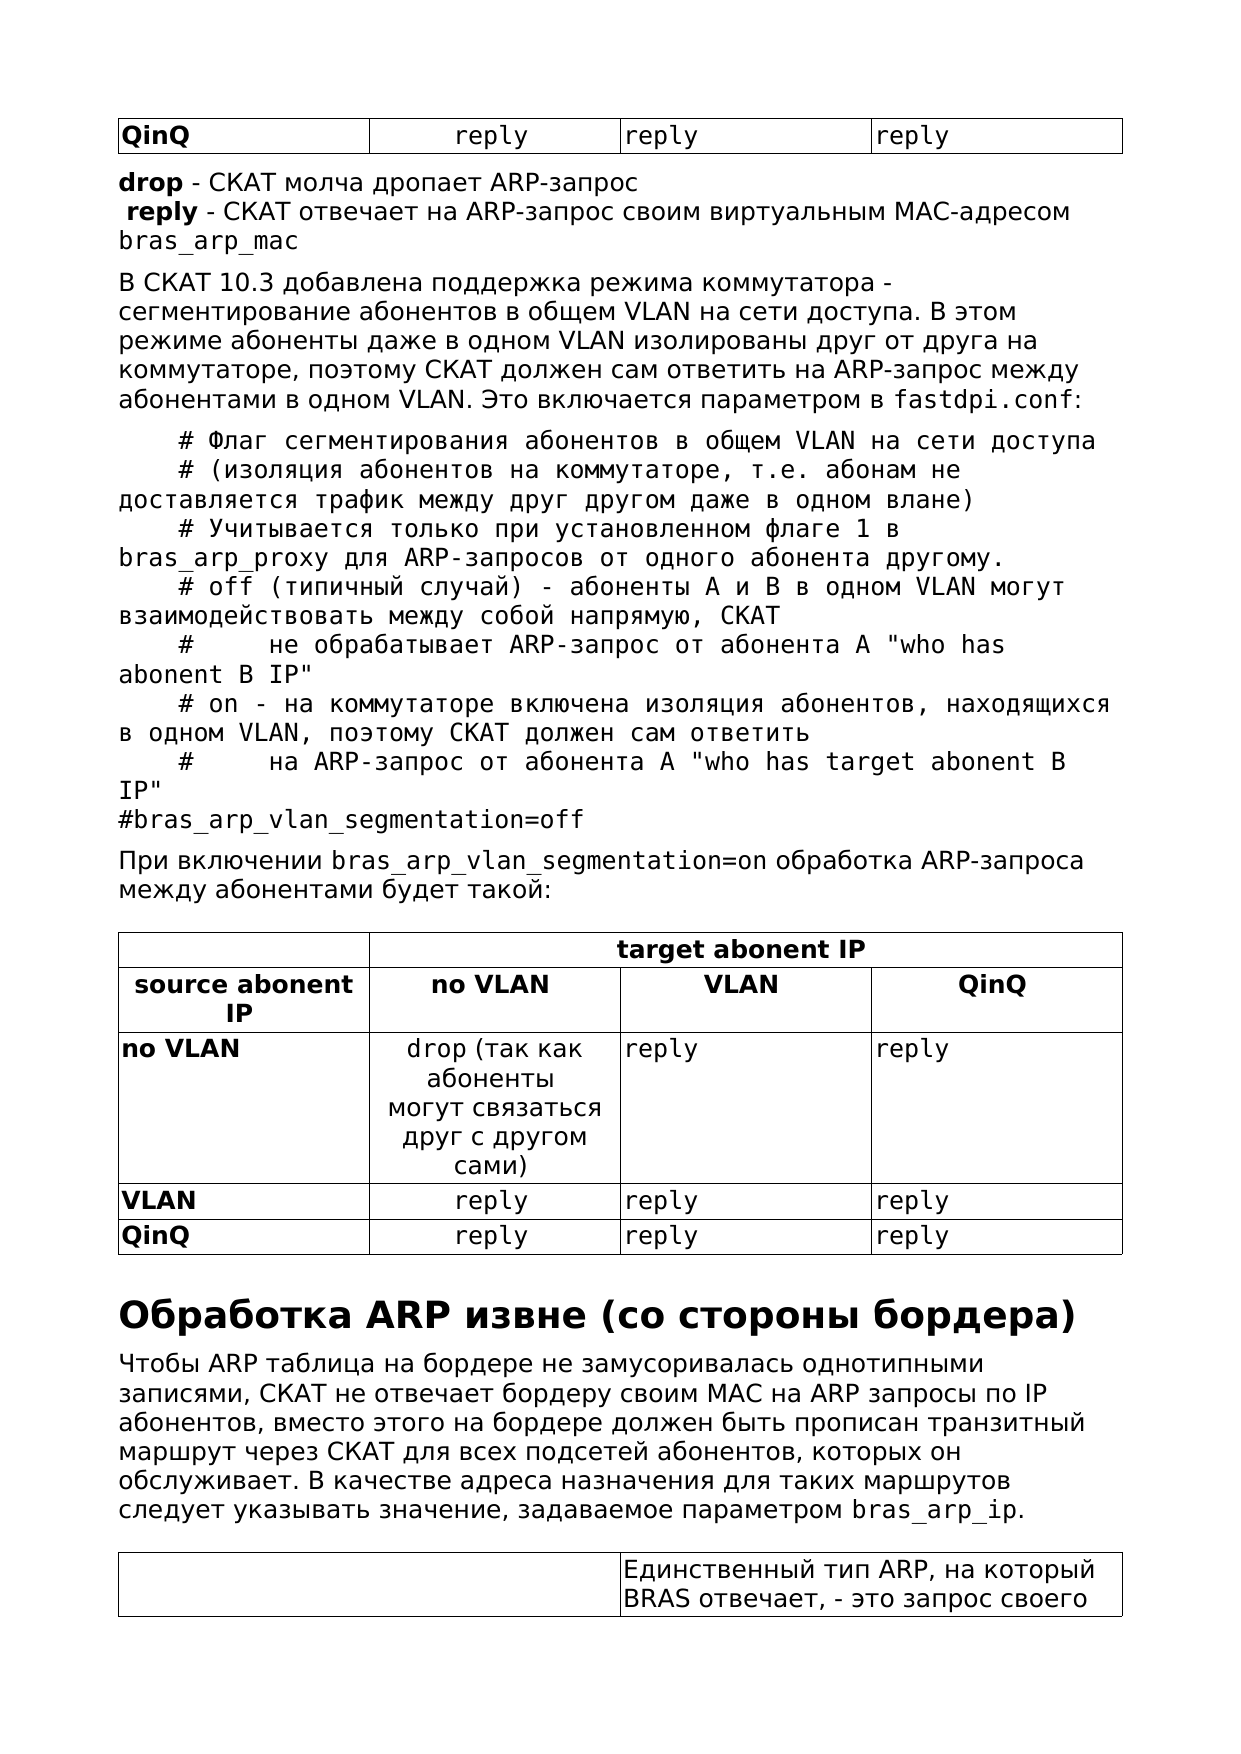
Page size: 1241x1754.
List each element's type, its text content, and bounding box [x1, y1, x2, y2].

table_header target abonent IP [370, 933, 1122, 967]
table_cell reply [621, 119, 871, 153]
text В СКАТ 10.3 добавлена поддержка режима коммутатора - сегментирование абонентов в общем VLAN на сети доступа. В этом режиме абоненты даже в одном VLAN изолированы друг от друга на коммутаторе, поэтому СКАТ должен сам ответить на ARP-запрос между абонентами в одном VLAN. Это включается параметром в fastdpi.conf: [118, 268, 1122, 414]
table_cell reply [370, 119, 620, 153]
table_header Единственный тип ARP, на который BRAS отвечает, - это запрос своего [621, 1553, 1122, 1616]
table_cell source abonent IP [119, 968, 369, 1032]
table_cell QinQ [119, 1220, 369, 1253]
table_header [119, 933, 369, 967]
table_cell VLAN [119, 1184, 369, 1218]
text # Флаг сегментирования абонентов в общем VLAN на сети доступа # (изоляция абонентов на коммутаторе, т.е. абонам не доставляется трафик между друг другом даже в одном влане) # Учитывается только при установленном флаге 1 в bras_arp_proxy для ARP-запросов от одного абонента другому. # off (типичный случай) - абоненты A и B в одном VLAN могут взаимодействовать между собой напрямую, СКАТ # не обрабатывает ARP-запрос от абонента A "who has abonent B IP" # on - на коммутаторе включена изоляция абонентов, находящихся в одном VLAN, поэтому СКАТ должен сам ответить # на ARP-запрос от абонента A "who has target abonent B IP" #bras_arp_vlan_segmentation=off [118, 426, 1122, 835]
table_cell QinQ [872, 968, 1122, 1032]
table_cell reply [872, 1220, 1122, 1253]
table_cell no VLAN [370, 968, 620, 1032]
table_cell reply [872, 1033, 1122, 1183]
table_cell reply [621, 1033, 871, 1183]
table_header [119, 1553, 620, 1616]
subtitle Обработка ARP извне (со стороны бордера) [118, 1293, 1122, 1337]
table_cell reply [621, 1220, 871, 1253]
table_cell reply [370, 1220, 620, 1253]
table_cell reply [370, 1184, 620, 1218]
text drop - СКАТ молча дропает ARP-запрос reply - СКАТ отвечает на ARP-запрос своим виртуальным MAC-адресом bras_arp_mac [118, 168, 1122, 256]
table_cell reply [621, 1184, 871, 1218]
table_cell reply [872, 119, 1122, 153]
table_cell no VLAN [119, 1033, 369, 1183]
text Чтобы ARP таблица на бордере не замусоривалась однотипными записями, СКАТ не отвечает бордеру своим MAC на ARP запросы по IP абонентов, вместо этого на бордере должен быть прописан транзитный маршрут через СКАТ для всех подсетей абонентов, которых он обслуживает. В качестве адреса назначения для таких маршрутов следует указывать значение, задаваемое параметром bras_arp_ip. [118, 1349, 1122, 1524]
table_cell QinQ [119, 119, 369, 153]
text При включении bras_arp_vlan_segmentation=on обработка ARP-запроса между абонентами будет такой: [118, 847, 1122, 905]
table_cell reply [872, 1184, 1122, 1218]
table_cell VLAN [621, 968, 871, 1032]
table_cell drop (так как абоненты могут связаться друг с другом сами) [370, 1033, 620, 1183]
